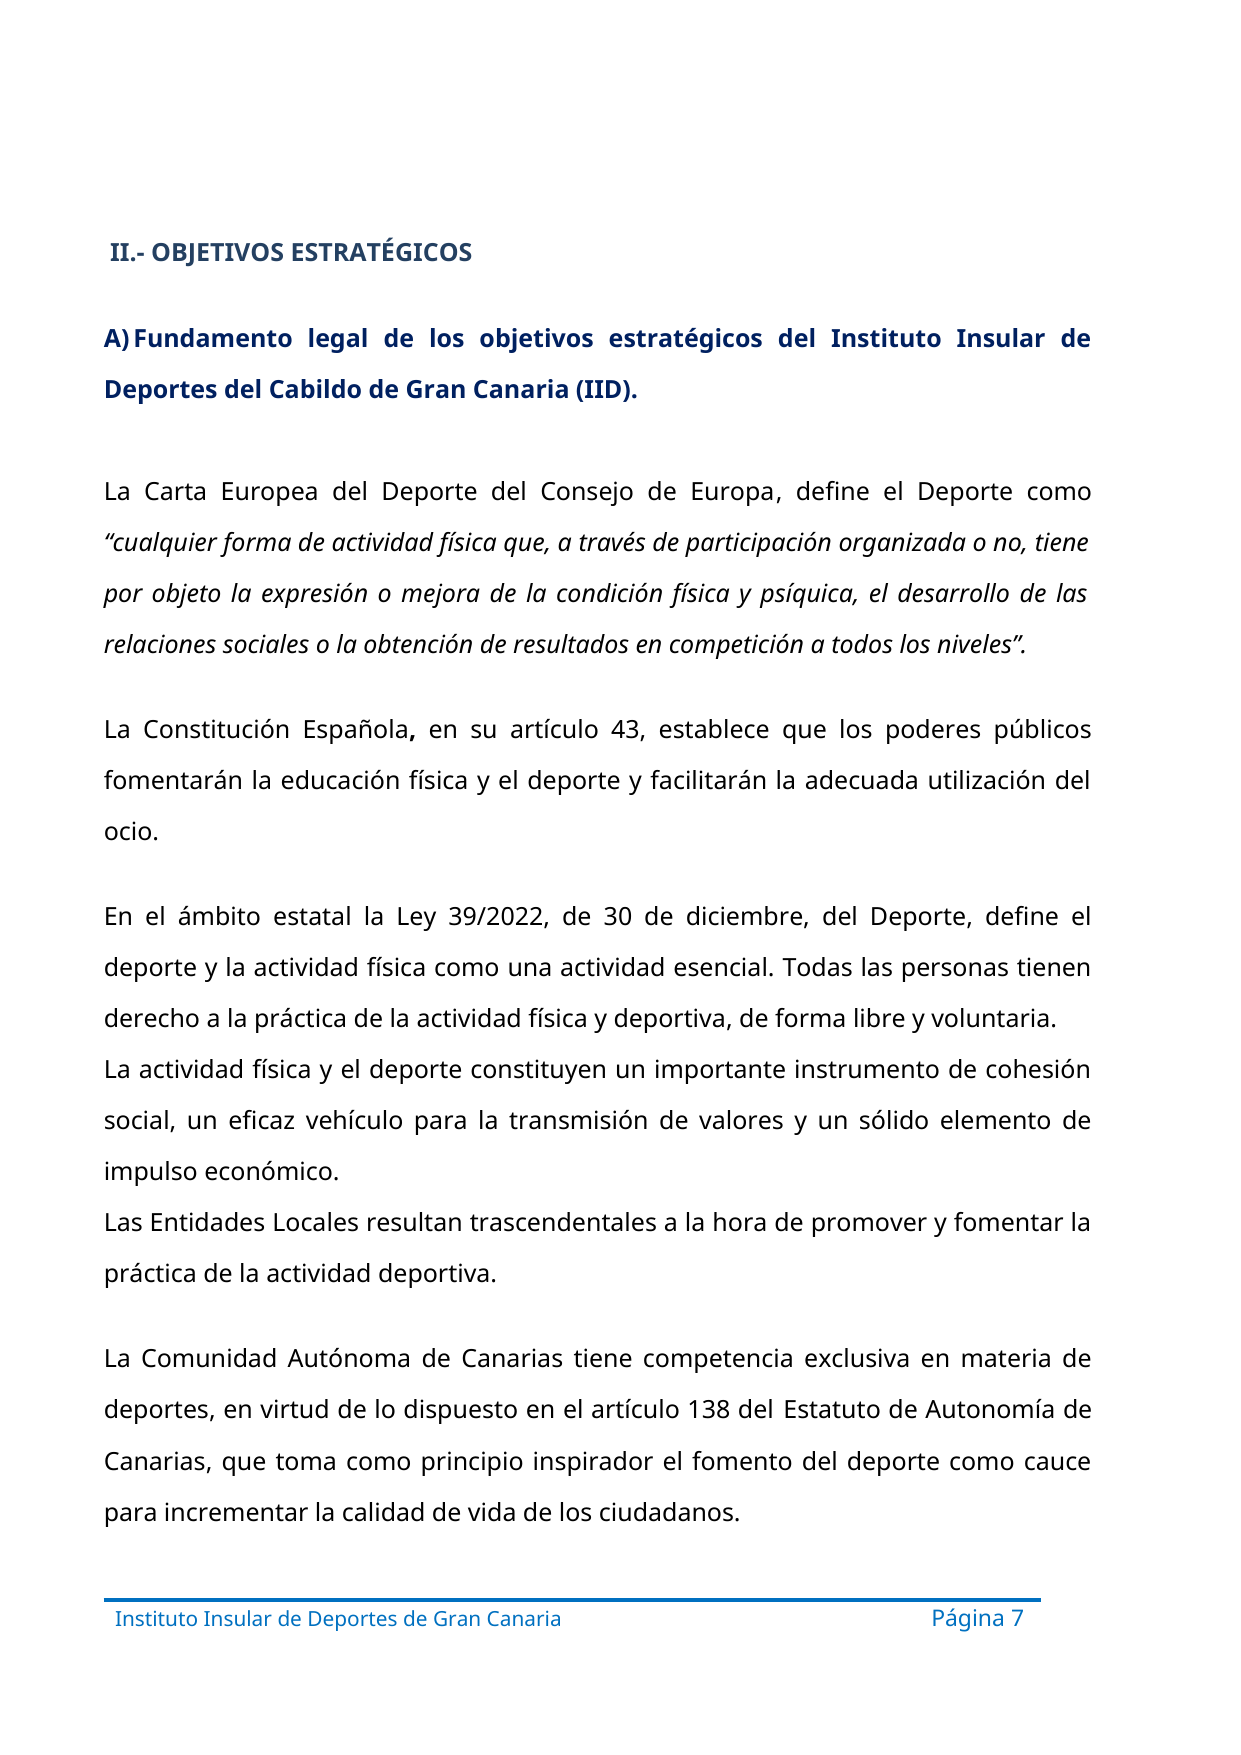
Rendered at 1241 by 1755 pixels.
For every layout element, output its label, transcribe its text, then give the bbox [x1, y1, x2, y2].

text La Carta Europea del Deporte del Consejo de Europa, define el Deporte como “cualquier forma de actividad física que, a través de participación organizada o no, tiene por objeto la expresión o mejora de la condición física y psíquica, el desarrollo de las relaciones sociales o la obtención de resultados en competición a todos los niveles”. [103, 473, 1093, 661]
text En el ámbito estatal la Ley 39/2022, de 30 de diciembre, del Deporte, define el deporte y la actividad física como una actividad esencial. Todas las personas tienen derecho a la práctica de la actividad física y deportiva, de forma libre y voluntaria. [103, 899, 1093, 1035]
text Las Entidades Locales resultan trascendentales a la hora de promover y fomentar la práctica de la actividad deportiva. [103, 1205, 1093, 1290]
list Fundamento legal de los objetivos estratégicos del Instituto Insular de Deportes del Cabildo de Gran Canaria (IID). [103, 320, 1093, 405]
text II.- OBJETIVOS ESTRATÉGICOS [103, 235, 1093, 269]
text La Constitución Española, en su artículo 43, establece que los poderes públicos fomentarán la educación física y el deporte y facilitarán la adecuada utilización del ocio. [103, 712, 1093, 848]
text La Comunidad Autónoma de Canarias tiene competencia exclusiva en materia de deportes, en virtud de lo dispuesto en el artículo 138 del Estatuto de Autonomía de Canarias, que toma como principio inspirador el fomento del deporte como cauce para incrementar la calidad de vida de los ciudadanos. [103, 1341, 1093, 1528]
text La actividad física y el deporte constituyen un importante instrumento de cohesión social, un eficaz vehículo para la transmisión de valores y un sólido elemento de impulso económico. [103, 1052, 1093, 1188]
